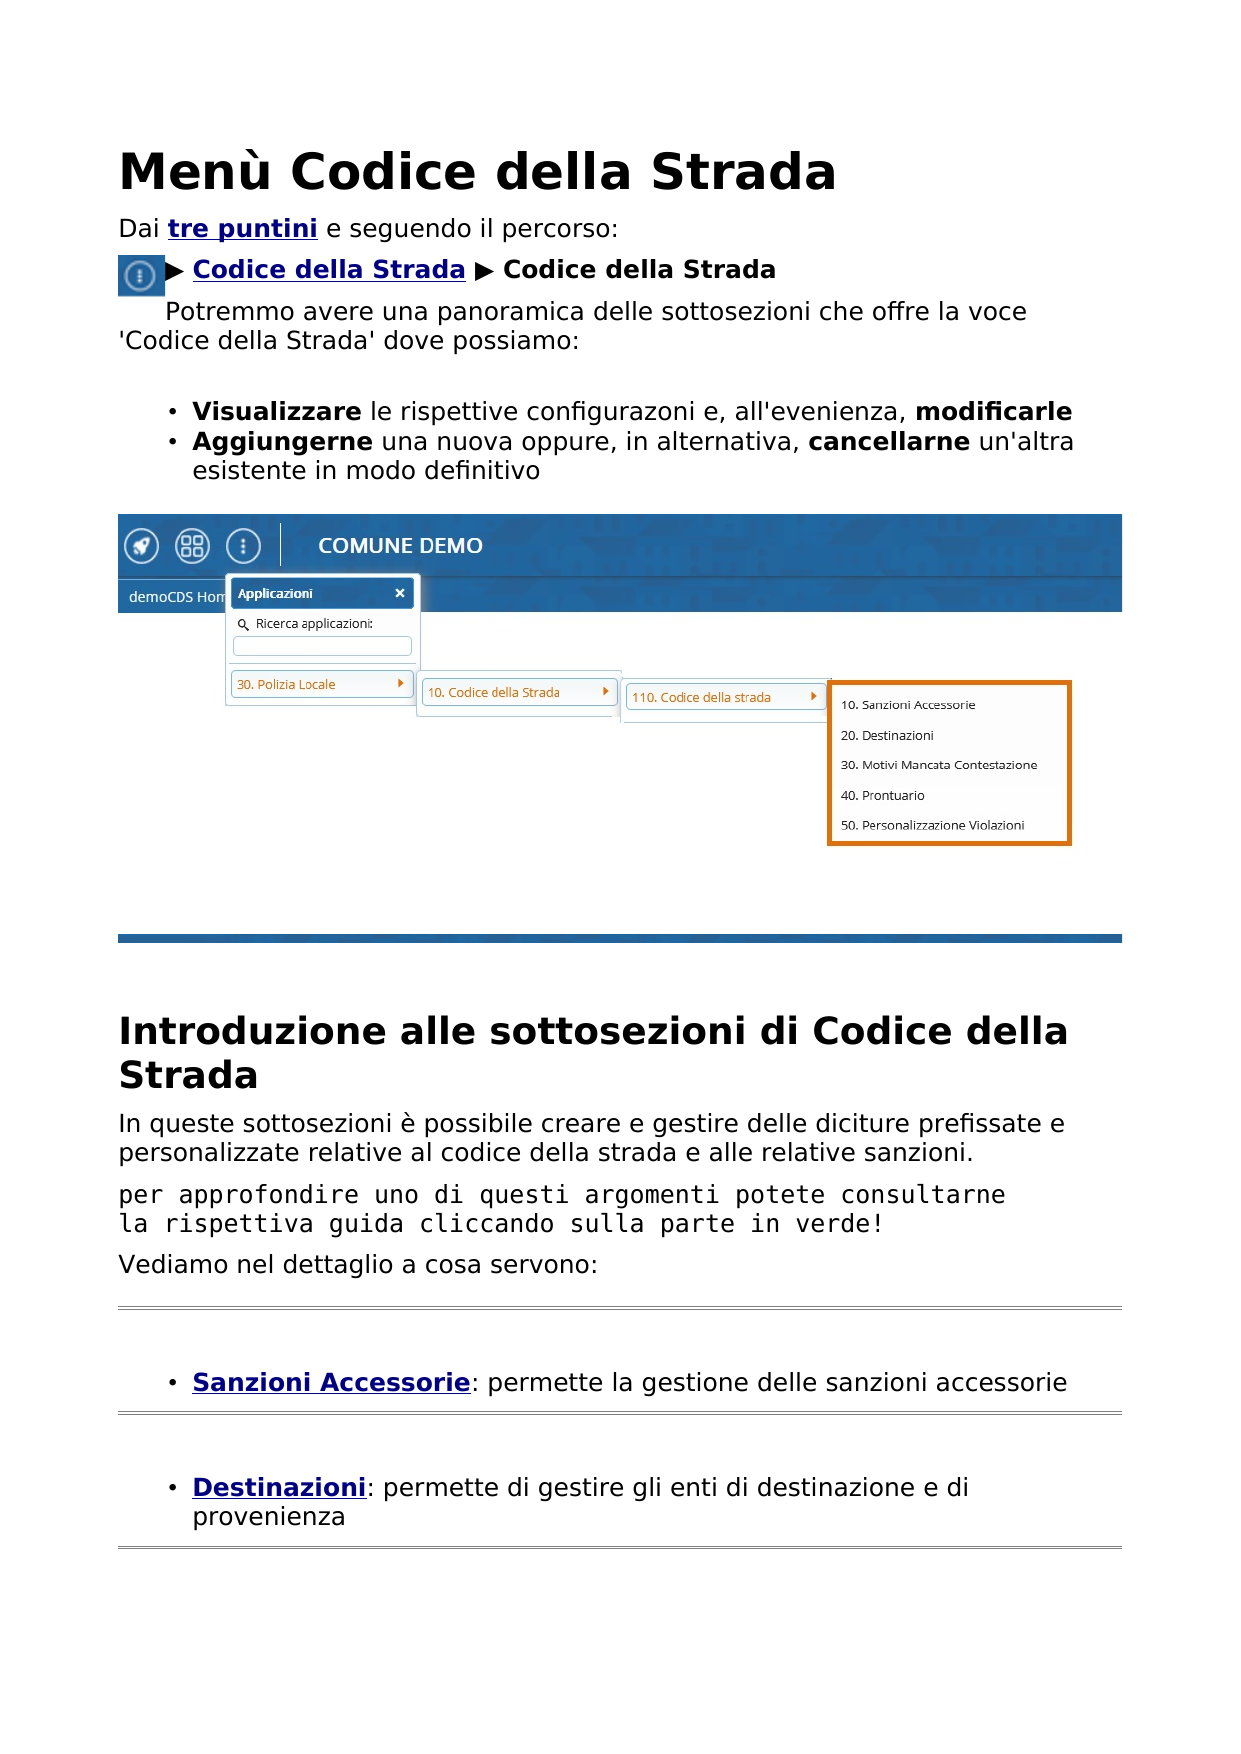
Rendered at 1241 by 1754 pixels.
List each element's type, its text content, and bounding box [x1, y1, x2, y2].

picture [118, 514, 1123, 893]
text per approfondire uno di questi argomenti potete consultarne la rispettiva guida cliccando sulla parte in verde! [118, 1180, 1122, 1239]
text ▶ Codice della Strada ▶ Codice della Strada [166, 256, 1122, 285]
text Vediamo nel dettaglio a cosa servono: [118, 1250, 1122, 1279]
picture [118, 255, 166, 301]
list Visualizzare le rispettive configurazoni e, all'evenienza, modificarle [177, 397, 1122, 427]
list Sanzioni Accessorie: permette la gestione delle sanzioni accessorie [177, 1368, 1122, 1397]
subtitle Introduzione alle sottosezioni di Codice della Strada [118, 1010, 1122, 1097]
subtitle Menù Codice della Strada [118, 143, 1122, 201]
text In queste sottosezioni è possibile creare e gestire delle diciture prefissate e personalizzate relative al codice della strada e alle relative sanzioni. [118, 1109, 1122, 1168]
text Potremmo avere una panoramica delle sottosezioni che offre la voce 'Codice della Strada' dove possiamo: [118, 297, 1122, 356]
list Destinazioni: permette di gestire gli enti di destinazione e di provenienza [177, 1473, 1122, 1531]
text Dai tre puntini e seguendo il percorso: [118, 214, 1122, 243]
list Aggiungerne una nuova oppure, in alternativa, cancellarne un'altra esistente in modo definitivo [177, 427, 1122, 485]
picture [118, 934, 1123, 943]
